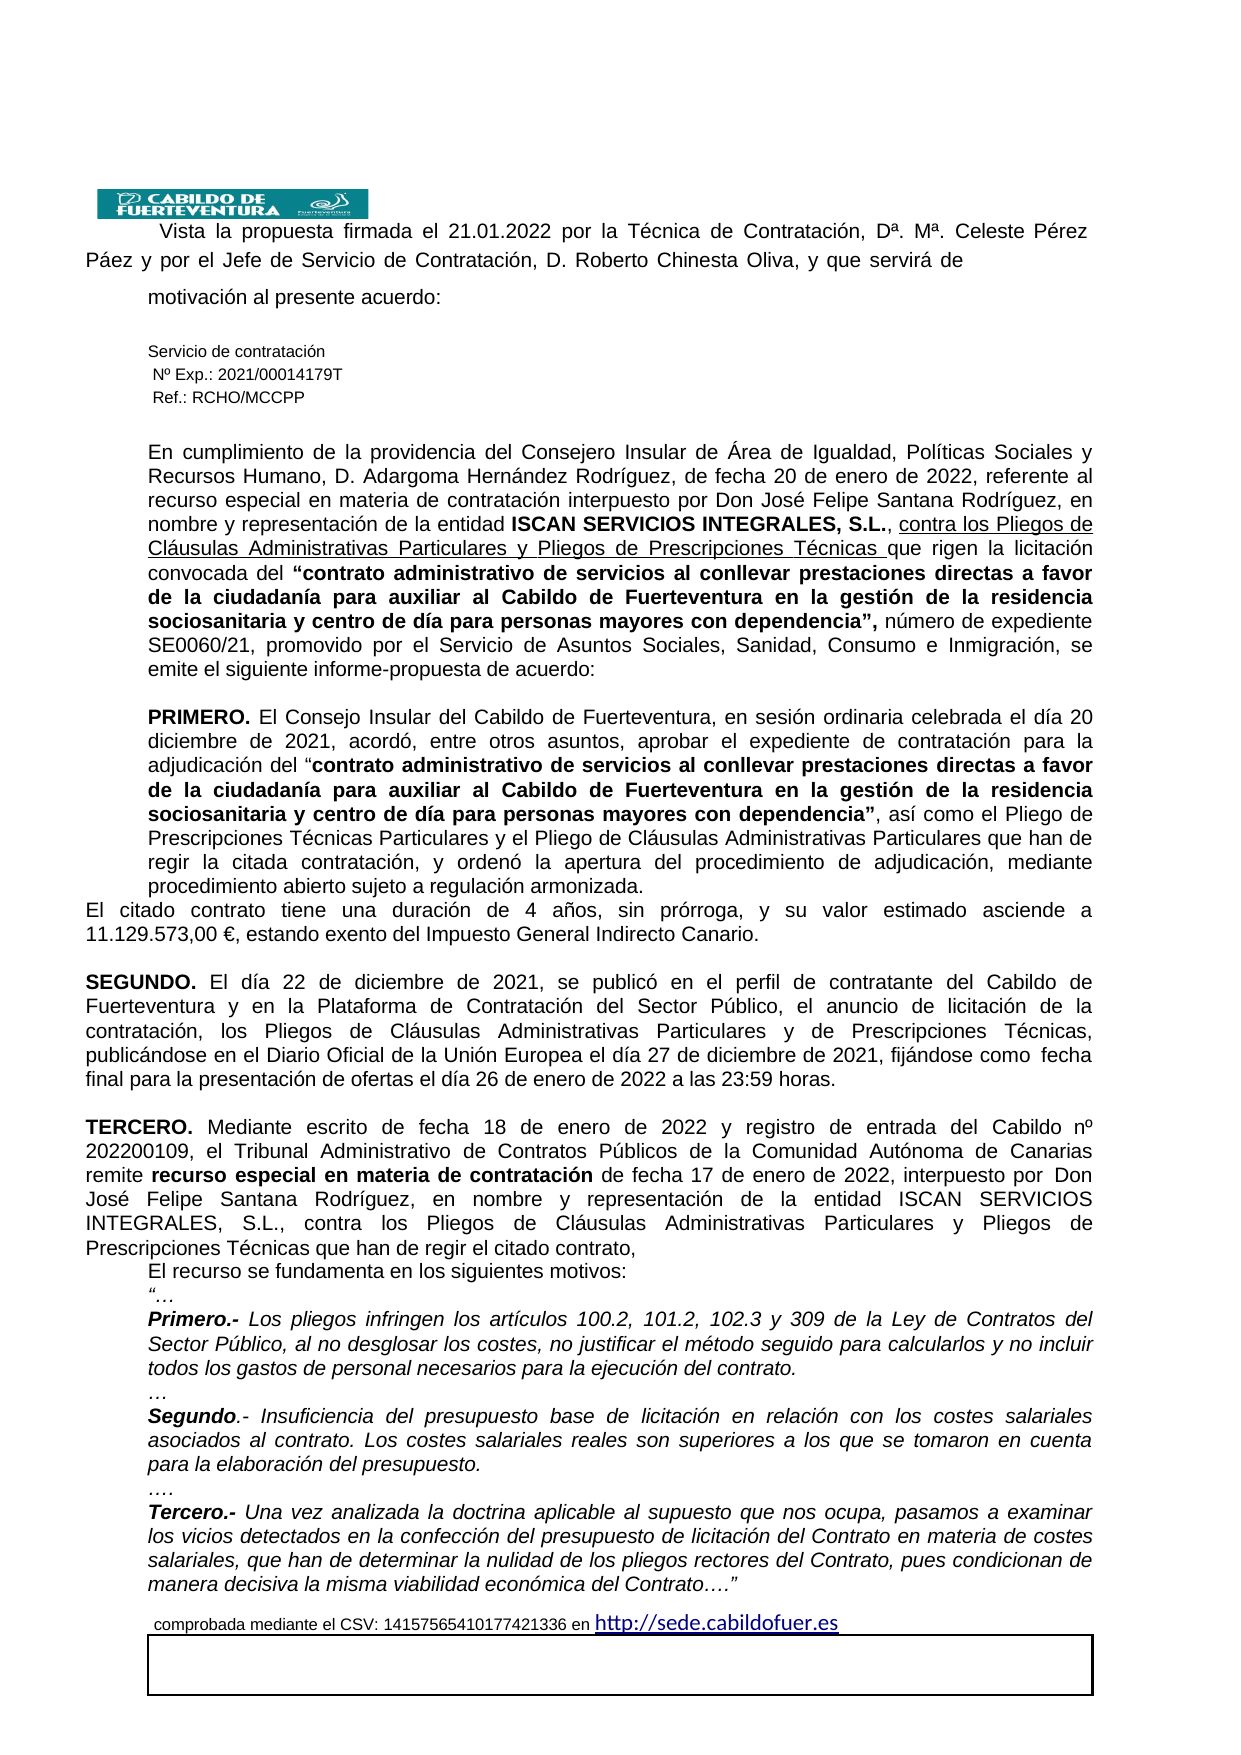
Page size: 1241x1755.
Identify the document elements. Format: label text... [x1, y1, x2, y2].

text Segundo.- Insuficiencia del presupuesto base de licitación en relación con los costes salariales asociados al contrato. Los costes salariales reales son superiores a los que se tomaron en cuenta para la elaboración del presupuesto. [148, 1403, 1093, 1476]
text En cumplimiento de la providencia del Consejero Insular de Área de Igualdad, Políticas Sociales y Recursos Humano, D. Adargoma Hernández Rodríguez, de fecha 20 de enero de 2022, referente al recurso especial en materia de contratación interpuesto por Don José Felipe Santana Rodríguez, en nombre y representación de la entidad ISCAN SERVICIOS INTEGRALES, S.L., contra los Pliegos de Cláusulas Administrativas Particulares y Pliegos de Prescripciones Técnicas que rigen la licitación convocada del “contrato administrativo de servicios al conllevar prestaciones directas a favor de la ciudadanía para auxiliar al Cabildo de Fuerteventura en la gestión de la residencia sociosanitaria y centro de día para personas mayores con dependencia”, número de expediente SE0060/21, promovido por el Servicio de Asuntos Sociales, Sanidad, Consumo e Inmigración, se emite el siguiente informe-propuesta de acuerdo: [148, 439, 1093, 681]
text motivación al presente acuerdo: [148, 284, 1107, 308]
text Vista la propuesta firmada el 21.01.2022 por la Técnica de Contratación, Dª. Mª. Celeste Pérez Páez y por el Jefe de Servicio de Contratación, D. Roberto Chinesta Oliva, y que servirá de [85, 219, 1091, 272]
text SEGUNDO. El día 22 de diciembre de 2021, se publicó en el perfil de contratante del Cabildo de Fuerteventura y en la Plataforma de Contratación del Sector Público, el anuncio de licitación de la contratación, los Pliegos de Cláusulas Administrativas Particulares y de Prescripciones Técnicas, publicándose en el Diario Oficial de la Unión Europea el día 27 de diciembre de 2021, fijándose como fecha final para la presentación de ofertas el día 26 de enero de 2022 a las 23:59 horas. [85, 970, 1093, 1091]
text Primero.- Los pliegos infringen los artículos 100.2, 101.2, 102.3 y 309 de la Ley de Contratos del Sector Público, al no desglosar los costes, no justificar el método seguido para calcularlos y no incluir todos los gastos de personal necesarios para la ejecución del contrato. [148, 1307, 1093, 1379]
text Tercero.- Una vez analizada la doctrina aplicable al supuesto que nos ocupa, pasamos a examinar los vicios detectados en la confección del presupuesto de licitación del Contrato en materia de costes salariales, que han de determinar la nulidad de los pliegos rectores del Contrato, pues condicionan de manera decisiva la misma viabilidad económica del Contrato….” [148, 1500, 1093, 1596]
text …. [148, 1476, 1107, 1500]
text PRIMERO. El Consejo Insular del Cabildo de Fuerteventura, en sesión ordinaria celebrada el día 20 diciembre de 2021, acordó, entre otros asuntos, aprobar el expediente de contratación para la adjudicación del “contrato administrativo de servicios al conllevar prestaciones directas a favor de la ciudadanía para auxiliar al Cabildo de Fuerteventura en la gestión de la residencia sociosanitaria y centro de día para personas mayores con dependencia”, así como el Pliego de Prescripciones Técnicas Particulares y el Pliego de Cláusulas Administrativas Particulares que han de regir la citada contratación, y ordenó la apertura del procedimiento de adjudicación, mediante procedimiento abierto sujeto a regulación armonizada. [148, 705, 1093, 898]
text TERCERO. Mediante escrito de fecha 18 de enero de 2022 y registro de entrada del Cabildo nº 202200109, el Tribunal Administrativo de Contratos Públicos de la Comunidad Autónoma de Canarias remite recurso especial en materia de contratación de fecha 17 de enero de 2022, interpuesto por Don José Felipe Santana Rodríguez, en nombre y representación de la entidad ISCAN SERVICIOS INTEGRALES, S.L., contra los Pliegos de Cláusulas Administrativas Particulares y Pliegos de Prescripciones Técnicas que han de regir el citado contrato, [85, 1114, 1093, 1259]
text “… [148, 1283, 1107, 1307]
text El recurso se fundamenta en los siguientes motivos: [148, 1259, 1107, 1283]
text El citado contrato tiene una duración de 4 años, sin prórroga, y su valor estimado asciende a 11.129.573,00 €, estando exento del Impuesto General Indirecto Canario. [85, 898, 1093, 946]
picture [97, 189, 369, 219]
text Servicio de contratación Nº Exp.: 2021/00014179T Ref.: RCHO/MCCPP [148, 342, 344, 407]
text … [148, 1379, 1107, 1403]
